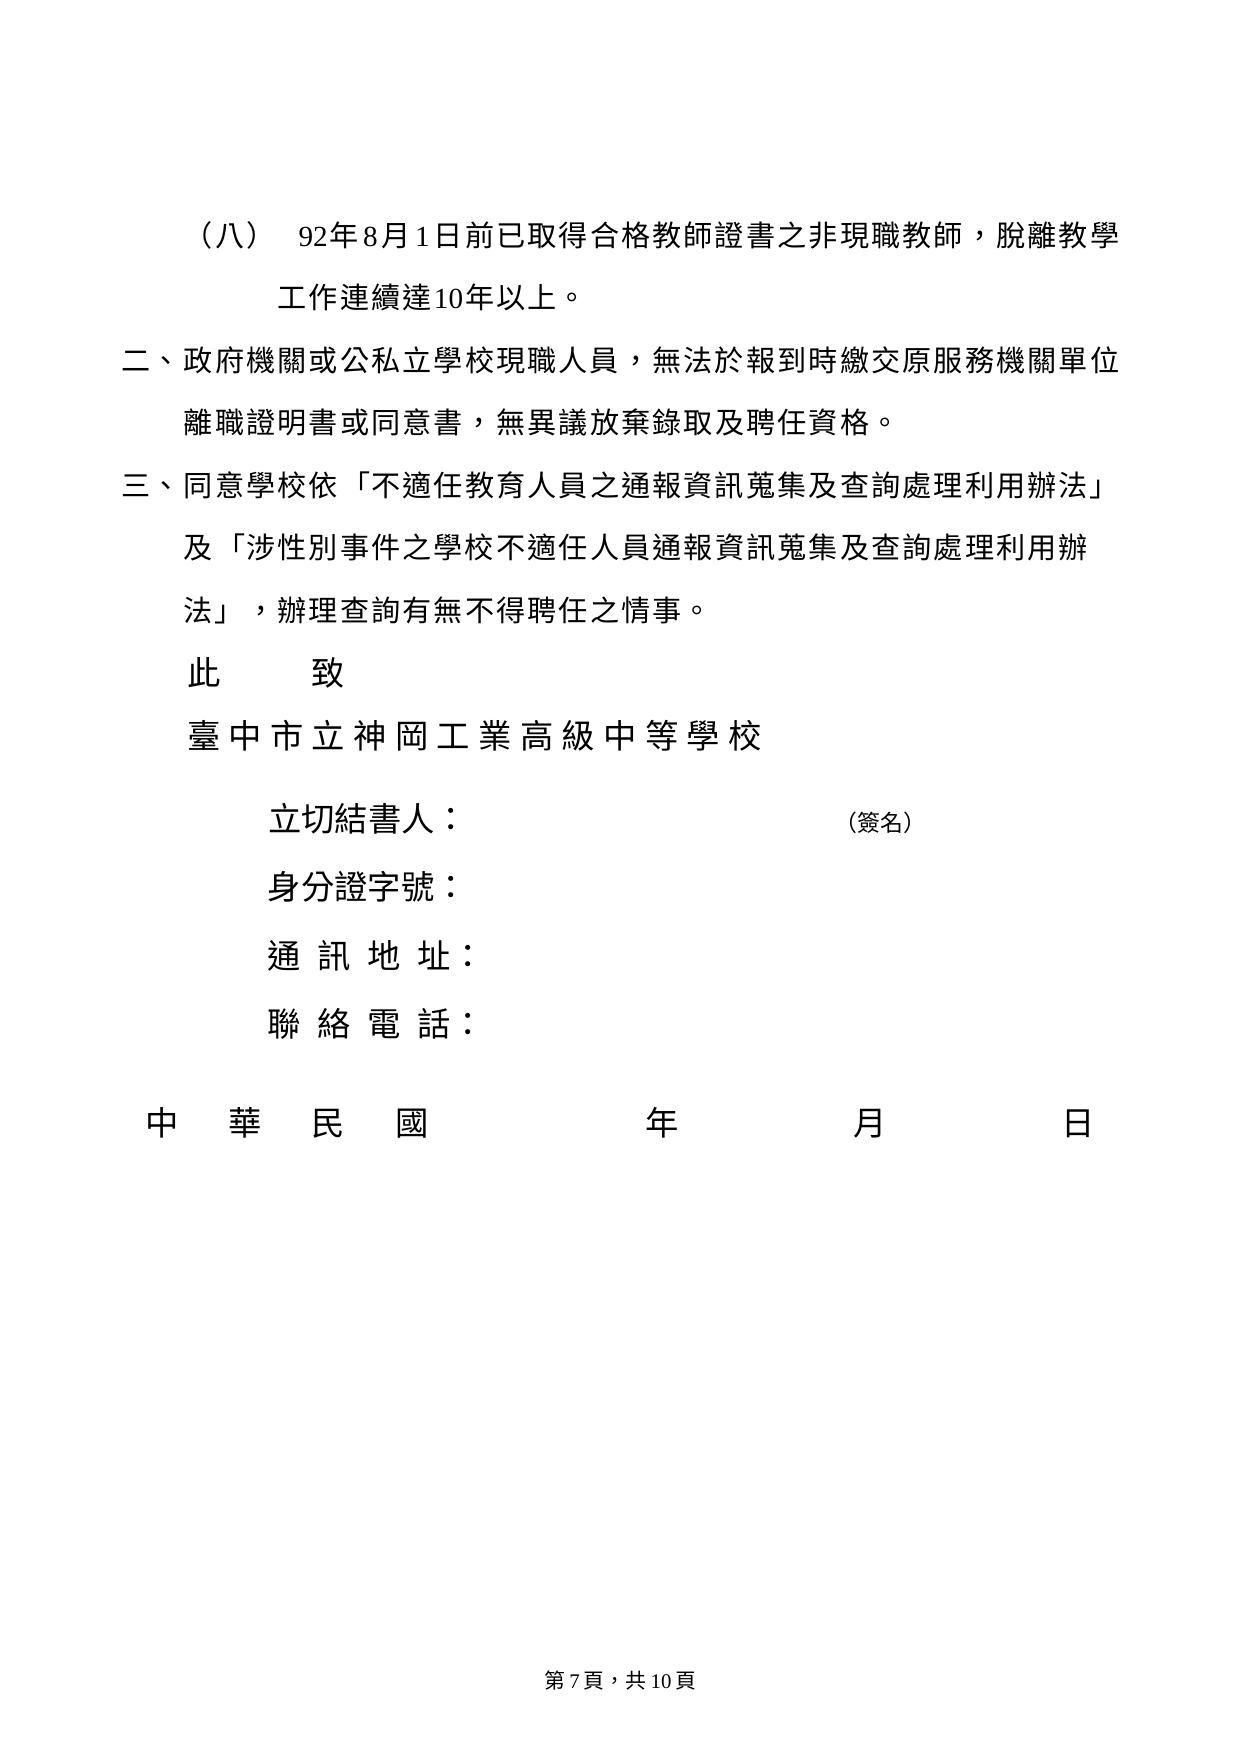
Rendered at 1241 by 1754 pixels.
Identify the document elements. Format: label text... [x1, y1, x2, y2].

text 臺中市立神岡工業高級中等學校 [120, 692, 1120, 754]
text 身分證字號： [268, 861, 1120, 909]
text 立切結書人： （簽名） [268, 754, 1120, 841]
text 三、同意學校依「不適任教育人員之通報資訊蒐集及查詢處理利用辦法」及「涉性別事件之學校不適任人員通報資訊蒐集及查詢處理利用辦法」，辦理查詢有無不得聘任之情事。 [120, 442, 1120, 629]
text 中 華 民 國 年 月 日 [120, 1079, 1120, 1142]
text （八） 92年8月1日前已取得合格教師證書之非現職教師，脫離教學工作連續達10年以上。 [174, 192, 1120, 317]
text 二、政府機關或公私立學校現職人員，無法於報到時繳交原服務機關單位離職證明書或同意書，無異議放棄錄取及聘任資格。 [120, 317, 1120, 442]
text 通 訊 地 址： [268, 929, 1120, 978]
text 此 致 [120, 629, 1120, 692]
text 聯 絡 電 話： [268, 998, 1120, 1046]
